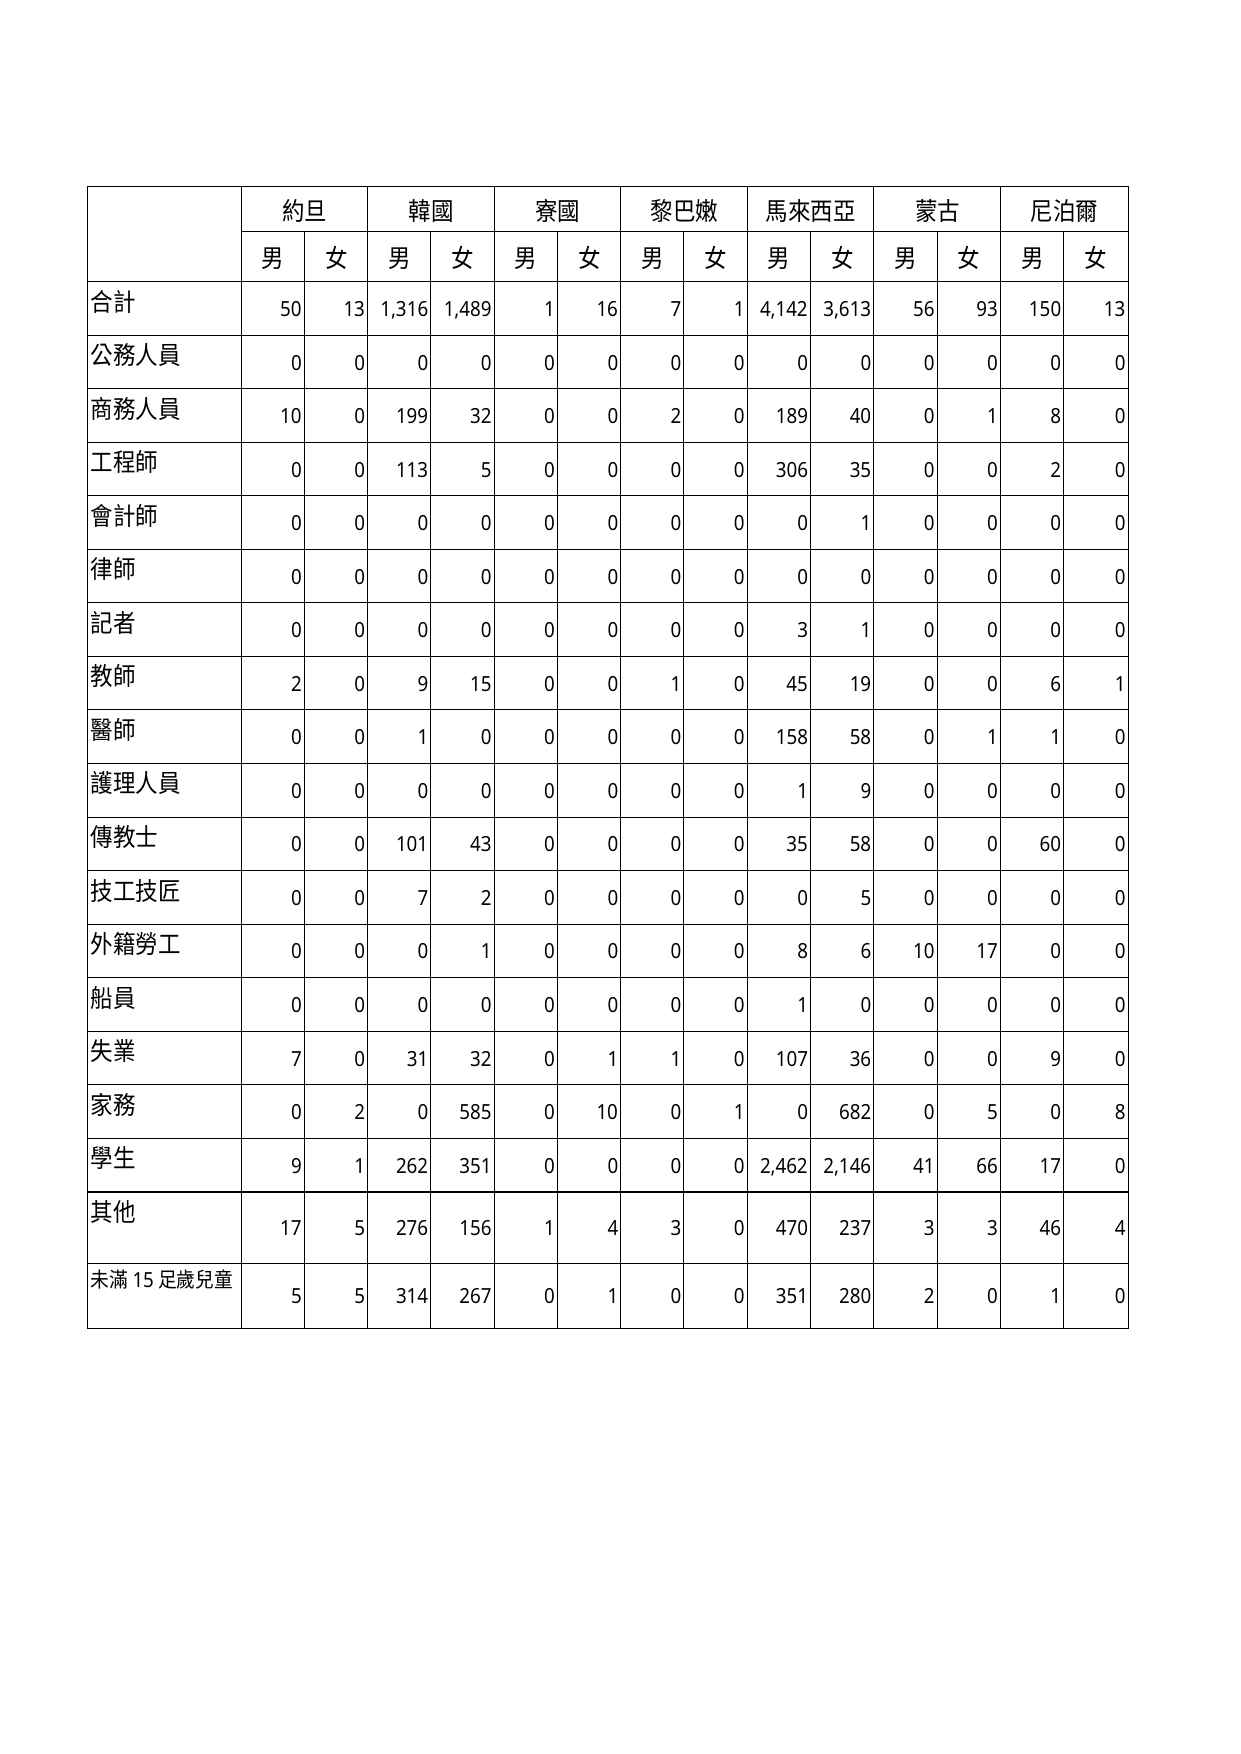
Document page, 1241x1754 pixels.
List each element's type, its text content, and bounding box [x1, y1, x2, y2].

table_header 韓國 [368, 187, 494, 231]
table_cell 0 [495, 1085, 557, 1138]
table_cell 5 [938, 1085, 1000, 1138]
table_cell 280 [811, 1264, 873, 1328]
table_cell 3 [748, 603, 810, 656]
table_cell 0 [558, 603, 620, 656]
table_cell 0 [368, 496, 430, 549]
table_cell 50 [242, 282, 304, 334]
table_cell 0 [242, 710, 304, 763]
table_cell 0 [495, 818, 557, 870]
table_cell 58 [811, 710, 873, 763]
table_cell 0 [305, 871, 367, 924]
table_cell 0 [1064, 603, 1128, 656]
table_cell 4 [558, 1193, 620, 1263]
table_cell 1 [811, 496, 873, 549]
table_cell 0 [621, 550, 683, 602]
table_cell 0 [621, 764, 683, 817]
table_cell 0 [684, 710, 747, 763]
table_cell 其他 [88, 1193, 241, 1263]
table_cell 2,146 [811, 1139, 873, 1191]
table_cell 0 [621, 978, 683, 1031]
table_cell 5 [431, 443, 494, 495]
table_cell 外籍勞工 [88, 925, 241, 977]
table_cell 工程師 [88, 443, 241, 495]
table_cell 0 [558, 925, 620, 977]
table_cell 0 [1064, 496, 1128, 549]
table_cell 傳教士 [88, 818, 241, 870]
table_cell 0 [938, 496, 1000, 549]
table_cell 2 [1001, 443, 1063, 495]
table_header 蒙古 [874, 187, 1000, 231]
table_header 尼泊爾 [1001, 187, 1128, 231]
table_cell 0 [1064, 1264, 1128, 1328]
table_cell 3 [874, 1193, 937, 1263]
table_cell 0 [748, 871, 810, 924]
table_cell 7 [621, 282, 683, 334]
table_cell 35 [748, 818, 810, 870]
table_cell 199 [368, 389, 430, 442]
table_cell 0 [368, 925, 430, 977]
table_cell 0 [242, 550, 304, 602]
table_cell 351 [748, 1264, 810, 1328]
table_header 寮國 [495, 187, 620, 231]
table_cell 0 [558, 1139, 620, 1191]
table_cell 0 [938, 336, 1000, 388]
table_cell 女 [1064, 232, 1128, 281]
table_cell 0 [874, 1032, 937, 1084]
table_cell 0 [368, 1085, 430, 1138]
table_cell 0 [874, 657, 937, 709]
table_cell 0 [431, 710, 494, 763]
table_cell 0 [495, 603, 557, 656]
table_cell 0 [558, 657, 620, 709]
table_cell 0 [558, 818, 620, 870]
table_cell 1 [684, 282, 747, 334]
table_cell 314 [368, 1264, 430, 1328]
table_cell 0 [242, 496, 304, 549]
table_cell 8 [748, 925, 810, 977]
table_cell 0 [684, 1264, 747, 1328]
table_cell 36 [811, 1032, 873, 1084]
table_cell 0 [874, 336, 937, 388]
table_cell 0 [431, 496, 494, 549]
table_cell 2 [431, 871, 494, 924]
table_cell 0 [684, 1193, 747, 1263]
table_cell 0 [938, 764, 1000, 817]
table_cell 10 [242, 389, 304, 442]
table_cell 0 [684, 550, 747, 602]
table_cell 0 [938, 657, 1000, 709]
table_cell 2 [874, 1264, 937, 1328]
table_cell 學生 [88, 1139, 241, 1191]
table_cell 0 [1064, 710, 1128, 763]
table_cell 56 [874, 282, 937, 334]
table_cell 0 [431, 603, 494, 656]
table_cell 男 [1001, 232, 1063, 281]
table_cell 0 [684, 1139, 747, 1191]
table_cell 0 [811, 336, 873, 388]
table_cell 682 [811, 1085, 873, 1138]
table_cell 0 [1064, 1032, 1128, 1084]
table_cell 0 [558, 443, 620, 495]
table_cell 1,316 [368, 282, 430, 334]
table_cell 0 [305, 496, 367, 549]
table_cell 19 [811, 657, 873, 709]
table_header 馬來西亞 [748, 187, 873, 231]
table_cell 1 [938, 389, 1000, 442]
table_cell 1 [748, 978, 810, 1031]
table_cell 0 [684, 443, 747, 495]
table_cell 0 [242, 925, 304, 977]
table_cell 0 [495, 496, 557, 549]
table_cell 0 [874, 603, 937, 656]
table_cell 0 [684, 389, 747, 442]
table_cell 0 [938, 443, 1000, 495]
table_cell 1 [621, 1032, 683, 1084]
table_cell 15 [431, 657, 494, 709]
table_cell 0 [495, 978, 557, 1031]
table_cell 男 [621, 232, 683, 281]
table_cell 0 [938, 978, 1000, 1031]
table_cell 0 [368, 336, 430, 388]
table_cell 0 [1064, 764, 1128, 817]
table_cell 0 [242, 603, 304, 656]
table_cell 8 [1001, 389, 1063, 442]
table_cell 7 [368, 871, 430, 924]
table_cell 3,613 [811, 282, 873, 334]
table_cell 0 [621, 603, 683, 656]
table_cell 0 [558, 764, 620, 817]
table_cell 0 [1001, 550, 1063, 602]
table_cell 1 [1064, 657, 1128, 709]
table_cell 0 [368, 550, 430, 602]
table_cell 0 [495, 336, 557, 388]
table_cell 2 [621, 389, 683, 442]
table_cell 0 [684, 336, 747, 388]
table_cell 0 [621, 1139, 683, 1191]
table_cell 0 [1001, 871, 1063, 924]
table_cell 商務人員 [88, 389, 241, 442]
table_cell 0 [495, 1032, 557, 1084]
table_cell 0 [305, 657, 367, 709]
table_cell 17 [938, 925, 1000, 977]
table_cell 8 [1064, 1085, 1128, 1138]
table_cell 156 [431, 1193, 494, 1263]
table_cell 0 [305, 603, 367, 656]
table_cell 1 [495, 282, 557, 334]
table_cell 1 [684, 1085, 747, 1138]
table_cell 0 [938, 603, 1000, 656]
table_cell 0 [242, 336, 304, 388]
table_cell 0 [811, 978, 873, 1031]
table_cell 女 [684, 232, 747, 281]
table_cell 0 [431, 764, 494, 817]
table_cell 0 [1064, 1139, 1128, 1191]
table_cell 5 [242, 1264, 304, 1328]
table_cell 5 [305, 1264, 367, 1328]
table_cell 女 [938, 232, 1000, 281]
table_cell 失業 [88, 1032, 241, 1084]
table_cell 教師 [88, 657, 241, 709]
table_cell 0 [495, 764, 557, 817]
table_cell 會計師 [88, 496, 241, 549]
table_cell 0 [748, 336, 810, 388]
table_cell 58 [811, 818, 873, 870]
table_cell 60 [1001, 818, 1063, 870]
table_cell 0 [1001, 336, 1063, 388]
table_cell 0 [1001, 496, 1063, 549]
table_cell 0 [305, 336, 367, 388]
table_cell 43 [431, 818, 494, 870]
table_cell 101 [368, 818, 430, 870]
table_cell 1,489 [431, 282, 494, 334]
table_cell 0 [1001, 603, 1063, 656]
table_cell 男 [242, 232, 304, 281]
table_cell 0 [1064, 550, 1128, 602]
table_cell 0 [305, 925, 367, 977]
table_cell 0 [684, 603, 747, 656]
table_cell 0 [684, 657, 747, 709]
table_cell 351 [431, 1139, 494, 1191]
table_cell 0 [1001, 1085, 1063, 1138]
table_cell 0 [684, 1032, 747, 1084]
table_cell 0 [1064, 443, 1128, 495]
table_cell 男 [748, 232, 810, 281]
table_cell 律師 [88, 550, 241, 602]
table_cell 0 [874, 443, 937, 495]
table_cell 1 [1001, 710, 1063, 763]
table_cell 男 [368, 232, 430, 281]
table_cell 17 [1001, 1139, 1063, 1191]
table_cell 0 [242, 1085, 304, 1138]
table_cell 女 [305, 232, 367, 281]
table_cell 0 [305, 550, 367, 602]
table_cell 0 [621, 925, 683, 977]
table_cell 46 [1001, 1193, 1063, 1263]
table_cell 93 [938, 282, 1000, 334]
table_cell 10 [874, 925, 937, 977]
table_cell 3 [621, 1193, 683, 1263]
table_cell 船員 [88, 978, 241, 1031]
table_cell 醫師 [88, 710, 241, 763]
table_cell 技工技匠 [88, 871, 241, 924]
table_cell 公務人員 [88, 336, 241, 388]
table_cell 家務 [88, 1085, 241, 1138]
table_cell 男 [874, 232, 937, 281]
table_cell 0 [874, 978, 937, 1031]
table_cell 0 [874, 496, 937, 549]
table_cell 0 [495, 710, 557, 763]
table_cell 0 [938, 818, 1000, 870]
table_cell 0 [684, 496, 747, 549]
table_cell 158 [748, 710, 810, 763]
table_cell 0 [495, 1139, 557, 1191]
table_cell 0 [748, 1085, 810, 1138]
table_cell 0 [874, 710, 937, 763]
table_cell 1 [938, 710, 1000, 763]
table_cell 0 [621, 1085, 683, 1138]
table_cell 0 [431, 336, 494, 388]
table_cell 32 [431, 389, 494, 442]
table_cell 16 [558, 282, 620, 334]
table_cell 0 [242, 764, 304, 817]
table_cell 6 [811, 925, 873, 977]
table_cell 237 [811, 1193, 873, 1263]
table_cell 0 [495, 925, 557, 977]
table_cell 0 [684, 978, 747, 1031]
table_cell 3 [938, 1193, 1000, 1263]
table_cell 306 [748, 443, 810, 495]
table_cell 0 [495, 443, 557, 495]
table_cell 2 [242, 657, 304, 709]
table_cell 9 [242, 1139, 304, 1191]
table_cell 0 [242, 871, 304, 924]
table_cell 1 [305, 1139, 367, 1191]
table_cell 0 [621, 336, 683, 388]
table_cell 0 [874, 1085, 937, 1138]
table_cell 女 [811, 232, 873, 281]
table_cell 0 [495, 550, 557, 602]
table_cell 0 [1064, 925, 1128, 977]
table_cell 13 [1064, 282, 1128, 334]
table_cell 9 [1001, 1032, 1063, 1084]
table_cell 0 [938, 1032, 1000, 1084]
table_cell 0 [621, 871, 683, 924]
table_cell 7 [242, 1032, 304, 1084]
table_cell 0 [874, 818, 937, 870]
table_cell 未滿15足歲兒童 [88, 1264, 241, 1328]
table_cell 0 [1064, 818, 1128, 870]
table_cell 267 [431, 1264, 494, 1328]
table_cell 0 [431, 550, 494, 602]
table_header 黎巴嫩 [621, 187, 747, 231]
table_cell 1 [495, 1193, 557, 1263]
table_cell 1 [558, 1264, 620, 1328]
table_cell 0 [558, 710, 620, 763]
table_cell 41 [874, 1139, 937, 1191]
table_cell 4,142 [748, 282, 810, 334]
table_cell 0 [1001, 978, 1063, 1031]
table_cell 1 [368, 710, 430, 763]
table_cell 0 [621, 710, 683, 763]
table_cell 189 [748, 389, 810, 442]
table_cell 0 [431, 978, 494, 1031]
table_cell 262 [368, 1139, 430, 1191]
table_cell 4 [1064, 1193, 1128, 1263]
table_cell 9 [811, 764, 873, 817]
table_cell 0 [938, 871, 1000, 924]
table_cell 1 [621, 657, 683, 709]
table_cell 0 [938, 1264, 1000, 1328]
table_cell 0 [1064, 978, 1128, 1031]
table_cell 0 [368, 764, 430, 817]
table_cell 0 [495, 389, 557, 442]
table_cell 0 [242, 443, 304, 495]
table_cell 2 [305, 1085, 367, 1138]
table_cell 0 [621, 496, 683, 549]
table_cell 0 [1064, 871, 1128, 924]
table_cell 1 [811, 603, 873, 656]
table_cell 0 [558, 871, 620, 924]
table_cell 男 [495, 232, 557, 281]
table_cell 0 [495, 657, 557, 709]
table_cell 0 [495, 1264, 557, 1328]
table_cell 10 [558, 1085, 620, 1138]
table_cell 0 [874, 764, 937, 817]
table_cell 5 [305, 1193, 367, 1263]
table_cell 0 [684, 764, 747, 817]
table_cell 32 [431, 1032, 494, 1084]
table_cell 0 [1001, 925, 1063, 977]
table_cell 0 [558, 496, 620, 549]
table_cell 276 [368, 1193, 430, 1263]
table_cell 0 [874, 871, 937, 924]
table_cell 0 [495, 871, 557, 924]
table_cell 記者 [88, 603, 241, 656]
table_cell 女 [431, 232, 494, 281]
table_cell 0 [368, 603, 430, 656]
table_cell 0 [242, 818, 304, 870]
table_cell 0 [1001, 764, 1063, 817]
table_cell 0 [938, 550, 1000, 602]
table_cell 9 [368, 657, 430, 709]
table_header 約旦 [242, 187, 367, 231]
table_cell 0 [305, 1032, 367, 1084]
table_cell 0 [684, 871, 747, 924]
table_cell 585 [431, 1085, 494, 1138]
table_cell 1 [1001, 1264, 1063, 1328]
table_cell 45 [748, 657, 810, 709]
table_cell 13 [305, 282, 367, 334]
table_cell 35 [811, 443, 873, 495]
table_cell 0 [621, 1264, 683, 1328]
table_cell 0 [305, 764, 367, 817]
table_cell 0 [874, 389, 937, 442]
table_cell 0 [305, 443, 367, 495]
table_cell 0 [874, 550, 937, 602]
table_cell 470 [748, 1193, 810, 1263]
table_cell 0 [558, 550, 620, 602]
table_cell 2,462 [748, 1139, 810, 1191]
table_header [88, 187, 241, 281]
table_cell 0 [305, 818, 367, 870]
table_cell 107 [748, 1032, 810, 1084]
table_cell 0 [621, 818, 683, 870]
table_cell 0 [305, 978, 367, 1031]
table_cell 0 [811, 550, 873, 602]
table_cell 0 [558, 336, 620, 388]
table_cell 1 [431, 925, 494, 977]
table_cell 0 [684, 818, 747, 870]
table_cell 0 [684, 925, 747, 977]
table_cell 0 [305, 389, 367, 442]
table_cell 0 [305, 710, 367, 763]
table_cell 0 [748, 496, 810, 549]
table_cell 0 [558, 978, 620, 1031]
table_cell 1 [748, 764, 810, 817]
table_cell 0 [748, 550, 810, 602]
table_cell 66 [938, 1139, 1000, 1191]
table_cell 合計 [88, 282, 241, 334]
table_cell 40 [811, 389, 873, 442]
table_cell 0 [1064, 389, 1128, 442]
table_cell 113 [368, 443, 430, 495]
table_cell 1 [558, 1032, 620, 1084]
table_cell 0 [558, 389, 620, 442]
table_cell 31 [368, 1032, 430, 1084]
table_cell 女 [558, 232, 620, 281]
table_cell 6 [1001, 657, 1063, 709]
table_cell 0 [1064, 336, 1128, 388]
table_cell 17 [242, 1193, 304, 1263]
table_cell 0 [621, 443, 683, 495]
table_cell 0 [242, 978, 304, 1031]
table_cell 0 [368, 978, 430, 1031]
table_cell 5 [811, 871, 873, 924]
table_cell 150 [1001, 282, 1063, 334]
table_cell 護理人員 [88, 764, 241, 817]
